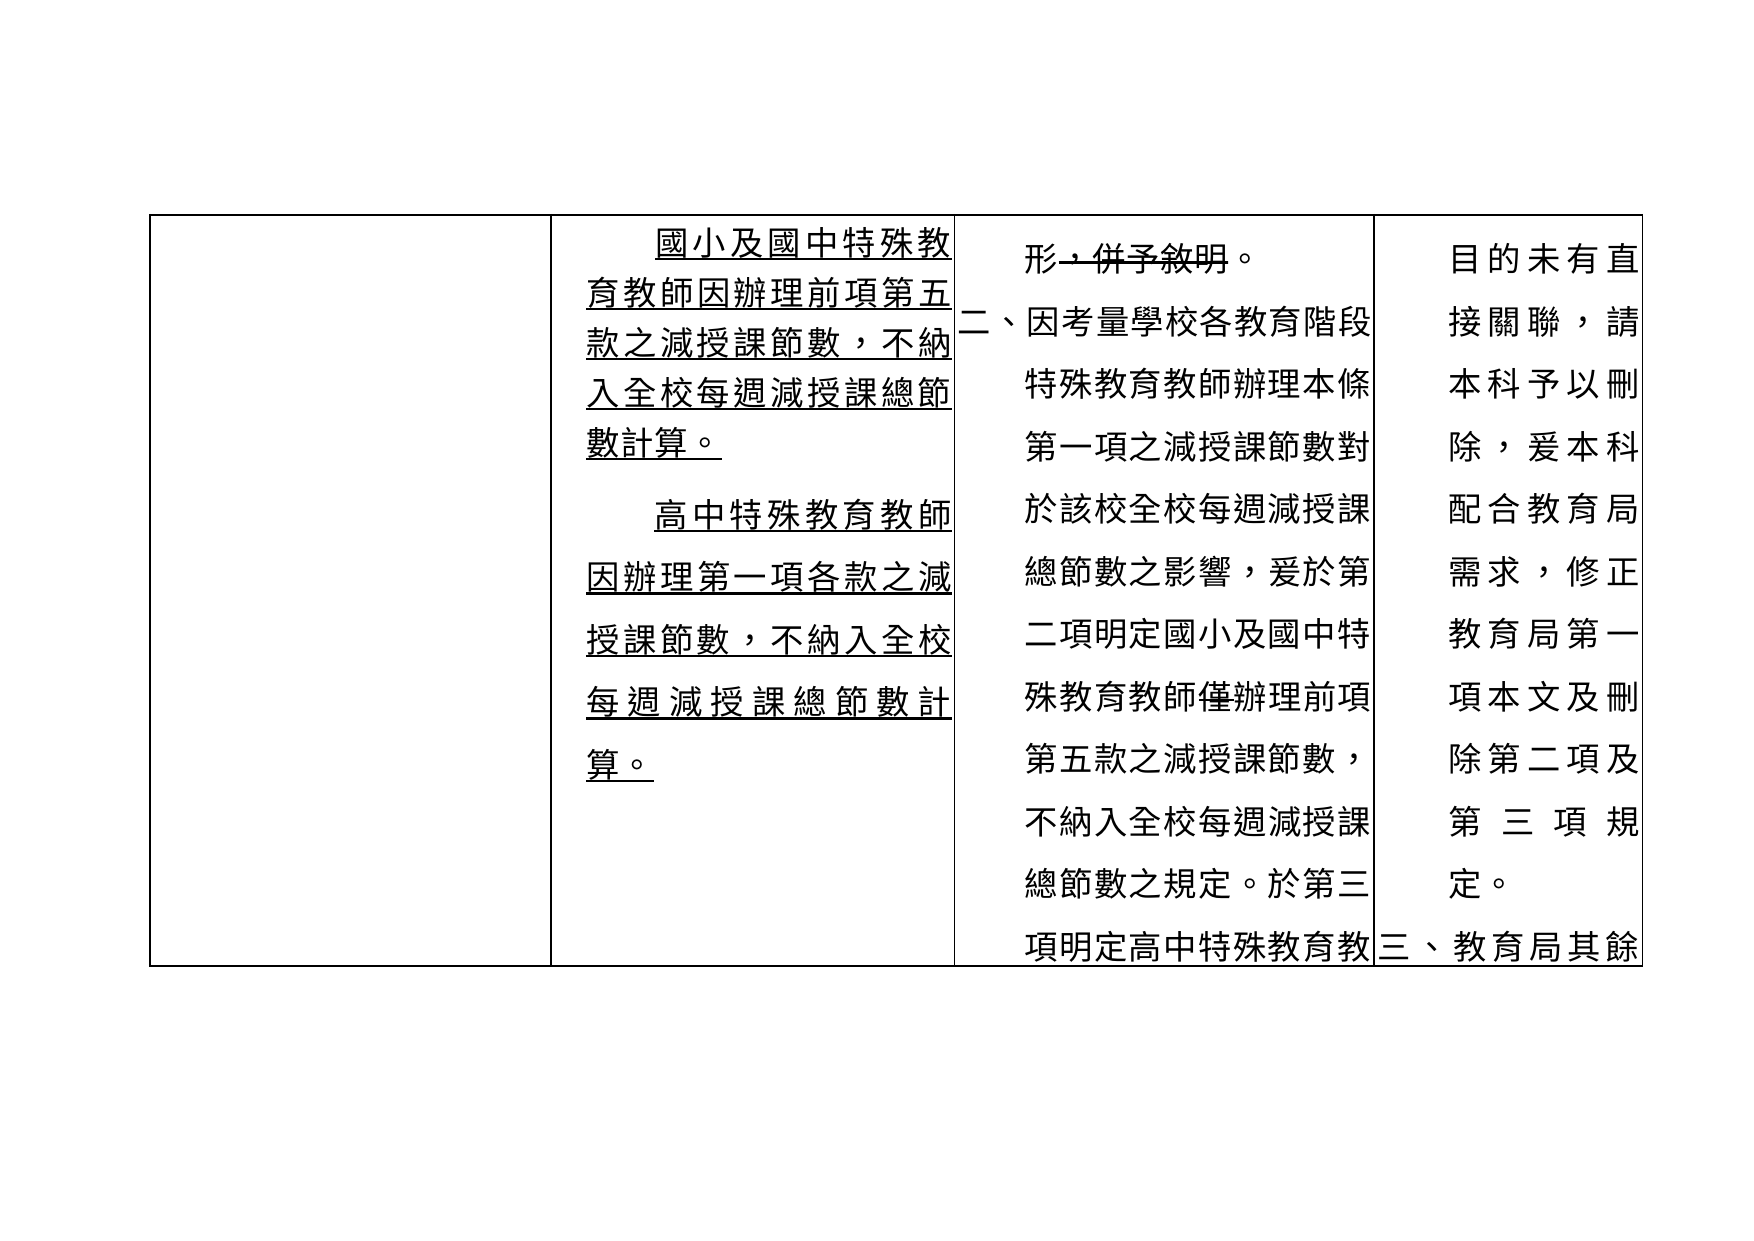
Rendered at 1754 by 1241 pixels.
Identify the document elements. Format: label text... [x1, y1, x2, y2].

table_cell 國小及國中特殊教育教師因辦理前項第五款之減授課節數，不納入全校每週減授課總節數計算。 高中特殊教育教師因辦理第一項各款之減授課節數，不納入全校每週減授課總節數計算。 [552, 216, 954, 965]
table_cell [151, 216, 550, 965]
table_cell 形，併予敘明。 二、因考量學校各教育階段特殊教育教師辦理本條第一項之減授課節數對於該校全校每週減授課總節數之影響，爰於第二項明定國小及國中特殊教育教師僅辦理前項第五款之減授課節數，不納入全校每週減授課總節數之規定。於第三項明定高中特殊教育教 [955, 216, 1373, 965]
table_cell 目的未有直接關聯，請本科予以刪除，爰本科配合教育局需求，修正教育局第一項本文及刪除第二項及第三項規定。 三、教育局其餘 [1375, 216, 1642, 965]
